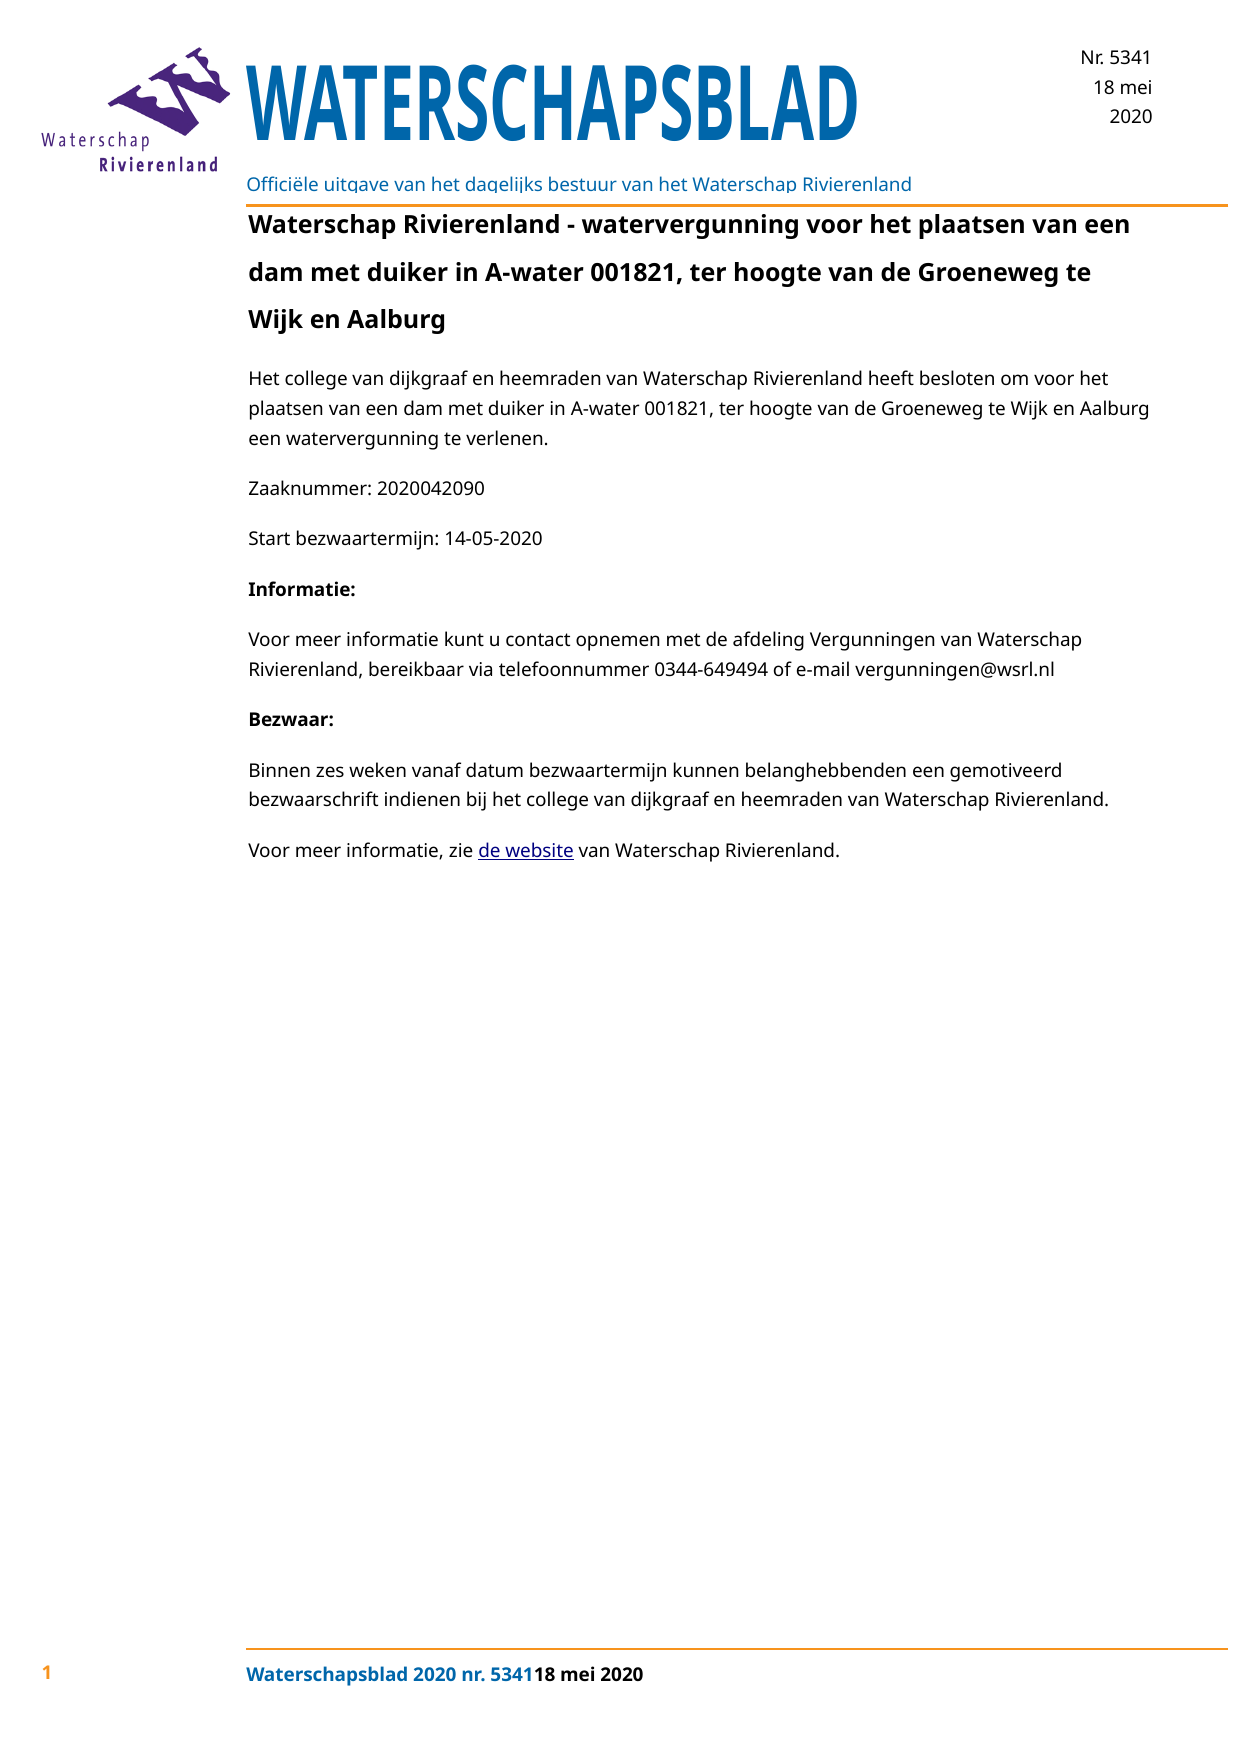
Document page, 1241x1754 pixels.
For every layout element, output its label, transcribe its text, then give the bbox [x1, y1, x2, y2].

picture [41, 47, 231, 172]
text Informatie: [248, 576, 1152, 602]
text Voor meer informatie, zie de website van Waterschap Rivierenland. [248, 837, 1152, 862]
text Voor meer informatie kunt u contact opnemen met de afdeling Vergunningen van Waterschap Rivierenland, bereikbaar via telefoonnummer 0344-649494 of e-mail vergunningen@wsrl.nl [248, 626, 1152, 682]
text Het college van dijkgraaf en heemraden van Waterschap Rivierenland heeft besloten om voor het plaatsen van een dam met duiker in A-water 001821, ter hoogte van de Groeneweg te Wijk en Aalburg een watervergunning te verlenen. [248, 366, 1152, 450]
text Start bezwaartermijn: 14-05-2020 [248, 526, 1152, 551]
text Zaaknummer: 2020042090 [248, 475, 1152, 501]
text Bezwaar: [248, 706, 1152, 732]
text Waterschap Rivierenland - watervergunning voor het plaatsen van een dam met duiker in A-water 001821, ter hoogte van de Groeneweg te Wijk en Aalburg [248, 207, 1152, 336]
text Binnen zes weken vanaf datum bezwaartermijn kunnen belanghebbenden een gemotiveerd bezwaarschrift indienen bij het college van dijkgraaf en heemraden van Waterschap Rivierenland. [248, 757, 1152, 812]
